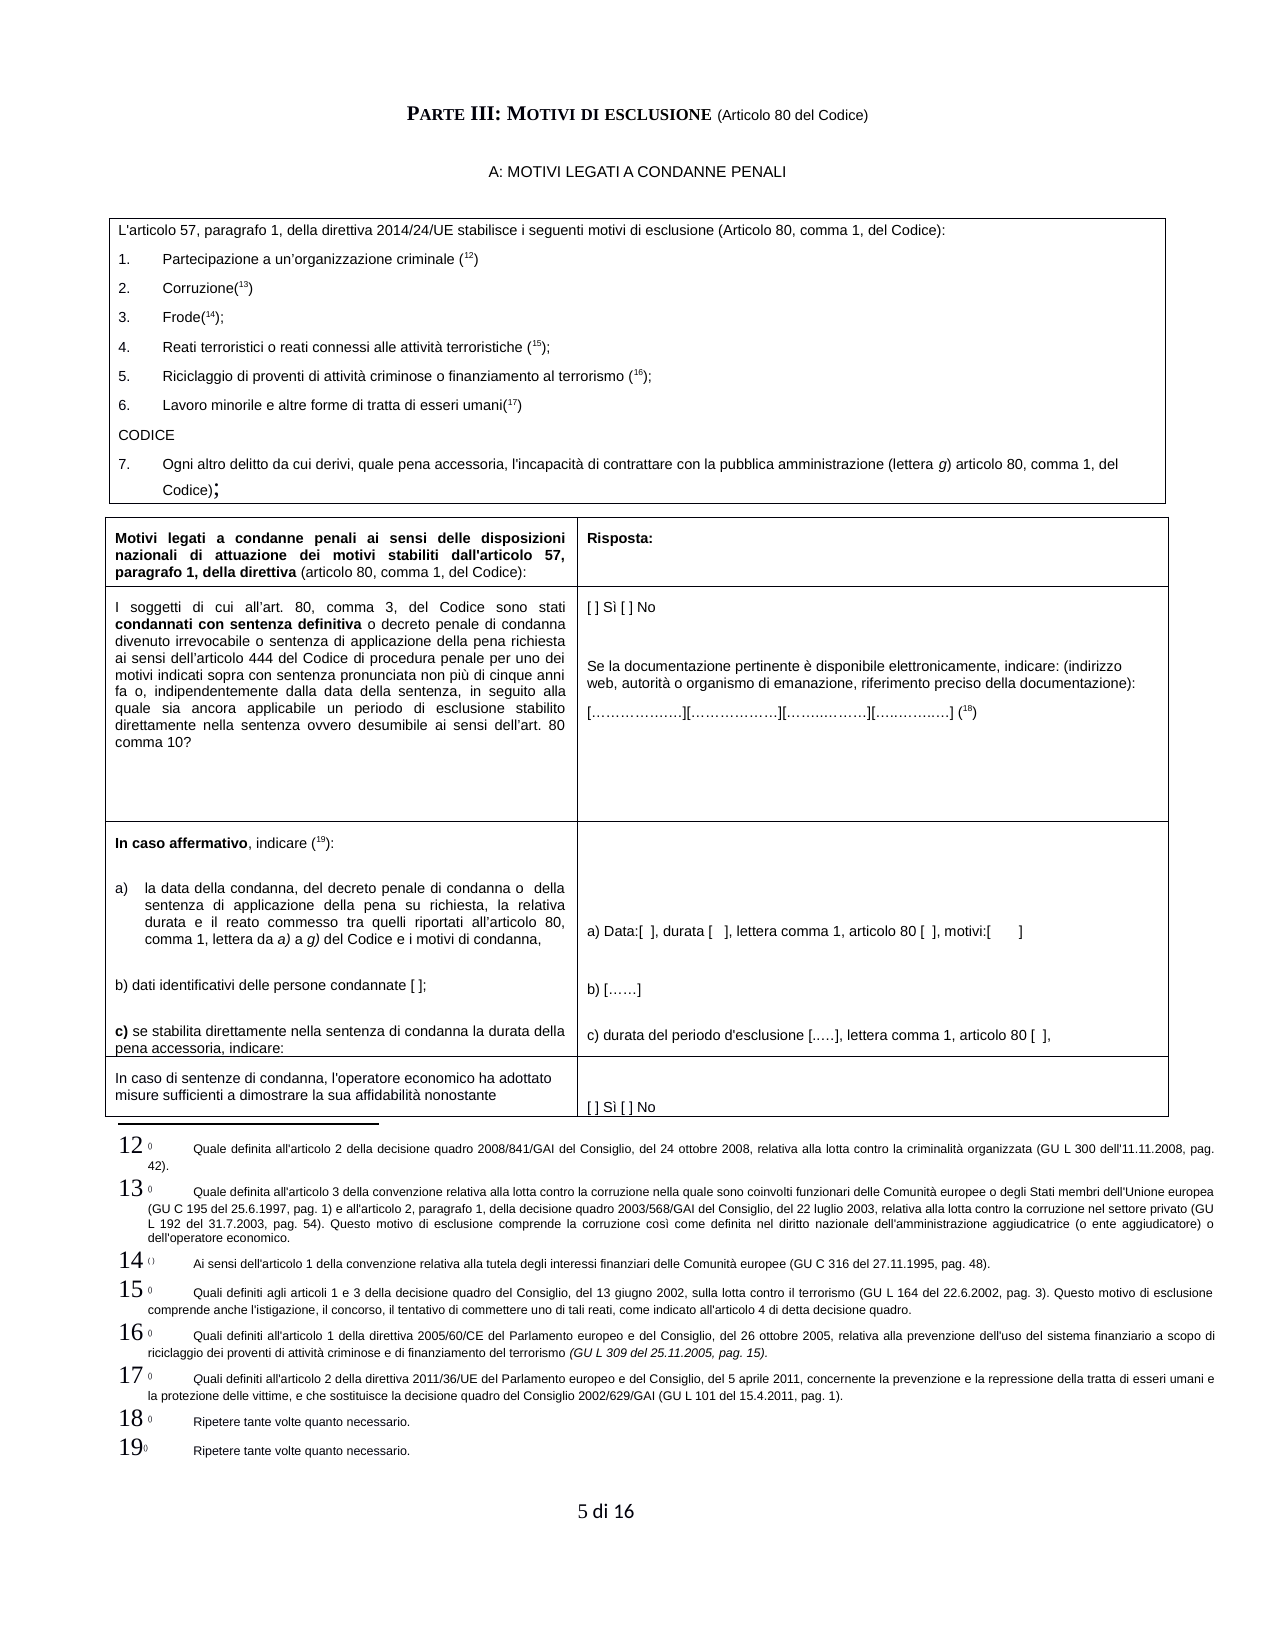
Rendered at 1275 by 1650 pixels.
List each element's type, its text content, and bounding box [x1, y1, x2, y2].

list Riciclaggio di proventi di attività criminose o finanziamento al terrorismo (); [110, 364, 1165, 384]
table_cell a) Data:[ ], durata [ ], lettera comma 1, articolo 80 [ ], motivi:[ ] b) [……] c) durata del periodo d'esclusione [..…], lettera comma 1, articolo 80 [ ], [578, 822, 1168, 1056]
list Lavoro minorile e altre forme di tratta di esseri umani() [110, 394, 1165, 414]
list () Quale definita all'articolo 3 della convenzione relativa alla lotta contro la corruzione nella quale sono coinvolti funzionari delle Comunità europee o degli Stati membri dell'Unione europea (GU C 195 del 25.6.1997, pag. 1) e all'articolo 2, paragrafo 1, della decisione quadro 2003/568/GAI del Consiglio, del 22 luglio 2003, relativa alla lotta contro la corruzione nel settore privato (GU L 192 del 31.7.2003, pag. 54). Questo motivo di esclusione comprende la corruzione così come definita nel diritto nazionale dell'amministrazione aggiudicatrice (o ente aggiudicatore) o dell'operatore economico. [118, 1173, 1217, 1245]
list Frode(); [110, 306, 1165, 326]
list () Quale definita all'articolo 2 della decisione quadro 2008/841/GAI del Consiglio, del 24 ottobre 2008, relativa alla lotta contro la criminalità organizzata (GU L 300 dell'11.11.2008, pag. 42). [118, 1130, 1217, 1173]
title Parte III: Motivi di esclusione (Articolo 80 del Codice) [118, 101, 1157, 125]
list () Quali definiti agli articoli 1 e 3 della decisione quadro del Consiglio, del 13 giugno 2002, sulla lotta contro il terrorismo (GU L 164 del 22.6.2002, pag. 3). Questo motivo di esclusione comprende anche l'istigazione, il concorso, il tentativo di commettere uno di tali reati, come indicato all'articolo 4 di detta decisione quadro. [118, 1274, 1217, 1317]
table_cell [ ] Sì [ ] No [578, 1057, 1168, 1116]
table_cell In caso affermativo, indicare (): la data della condanna, del decreto penale di condanna o della sentenza di applicazione della pena su richiesta, la relativa durata e il reato commesso tra quelli riportati all’articolo 80, comma 1, lettera da a) a g) del Codice e i motivi di condanna, b) dati identificativi delle persone condannate [ ]; c) se stabilita direttamente nella sentenza di condanna la durata della pena accessoria, indicare: [106, 822, 577, 1056]
list Corruzione() [110, 277, 1165, 297]
list () Quali definiti all'articolo 2 della direttiva 2011/36/UE del Parlamento europeo e del Consiglio, del 5 aprile 2011, concernente la prevenzione e la repressione della tratta di esseri umani e la protezione delle vittime, e che sostituisce la decisione quadro del Consiglio 2002/629/GAI (GU L 101 del 15.4.2011, pag. 1). [118, 1360, 1217, 1403]
text CODICE [110, 423, 1165, 443]
table_header Motivi legati a condanne penali ai sensi delle disposizioni nazionali di attuazione dei motivi stabiliti dall'articolo 57, paragrafo 1, della direttiva (articolo 80, comma 1, del Codice): [106, 518, 577, 586]
text L'articolo 57, paragrafo 1, della direttiva 2014/24/UE stabilisce i seguenti motivi di esclusione (Articolo 80, comma 1, del Codice): [110, 219, 1165, 238]
title A: Motivi legati a condanne penali [118, 163, 1157, 181]
table_cell I soggetti di cui all’art. 80, comma 3, del Codice sono stati condannati con sentenza definitiva o decreto penale di condanna divenuto irrevocabile o sentenza di applicazione della pena richiesta ai sensi dell’articolo 444 del Codice di procedura penale per uno dei motivi indicati sopra con sentenza pronunciata non più di cinque anni fa o, indipendentemente dalla data della sentenza, in seguito alla quale sia ancora applicabile un periodo di esclusione stabilito direttamente nella sentenza ovvero desumibile ai sensi dell’art. 80 comma 10? [106, 587, 577, 821]
list () Quali definiti all'articolo 1 della direttiva 2005/60/CE del Parlamento europeo e del Consiglio, del 26 ottobre 2005, relativa alla prevenzione dell'uso del sistema finanziario a scopo di riciclaggio dei proventi di attività criminose e di finanziamento del terrorismo (GU L 309 del 25.11.2005, pag. 15). [118, 1317, 1217, 1360]
table_cell In caso di sentenze di condanna, l'operatore economico ha adottato misure sufficienti a dimostrare la sua affidabilità nonostante [106, 1057, 577, 1116]
list Ogni altro delitto da cui derivi, quale pena accessoria, l'incapacità di contrattare con la pubblica amministrazione (lettera g) articolo 80, comma 1, del Codice); [110, 452, 1165, 503]
list ( ) Ai sensi dell'articolo 1 della convenzione relativa alla tutela degli interessi finanziari delle Comunità europee (GU C 316 del 27.11.1995, pag. 48). [118, 1245, 1217, 1274]
table_cell [ ] Sì [ ] No Se la documentazione pertinente è disponibile elettronicamente, indicare: (indirizzo web, autorità o organismo di emanazione, riferimento preciso della documentazione): […………….…][………………][……..………][…..……..…] () [578, 587, 1168, 821]
list Reati terroristici o reati connessi alle attività terroristiche (); [110, 335, 1165, 355]
table_header Risposta: [578, 518, 1168, 586]
list Partecipazione a un’organizzazione criminale () [110, 247, 1165, 267]
